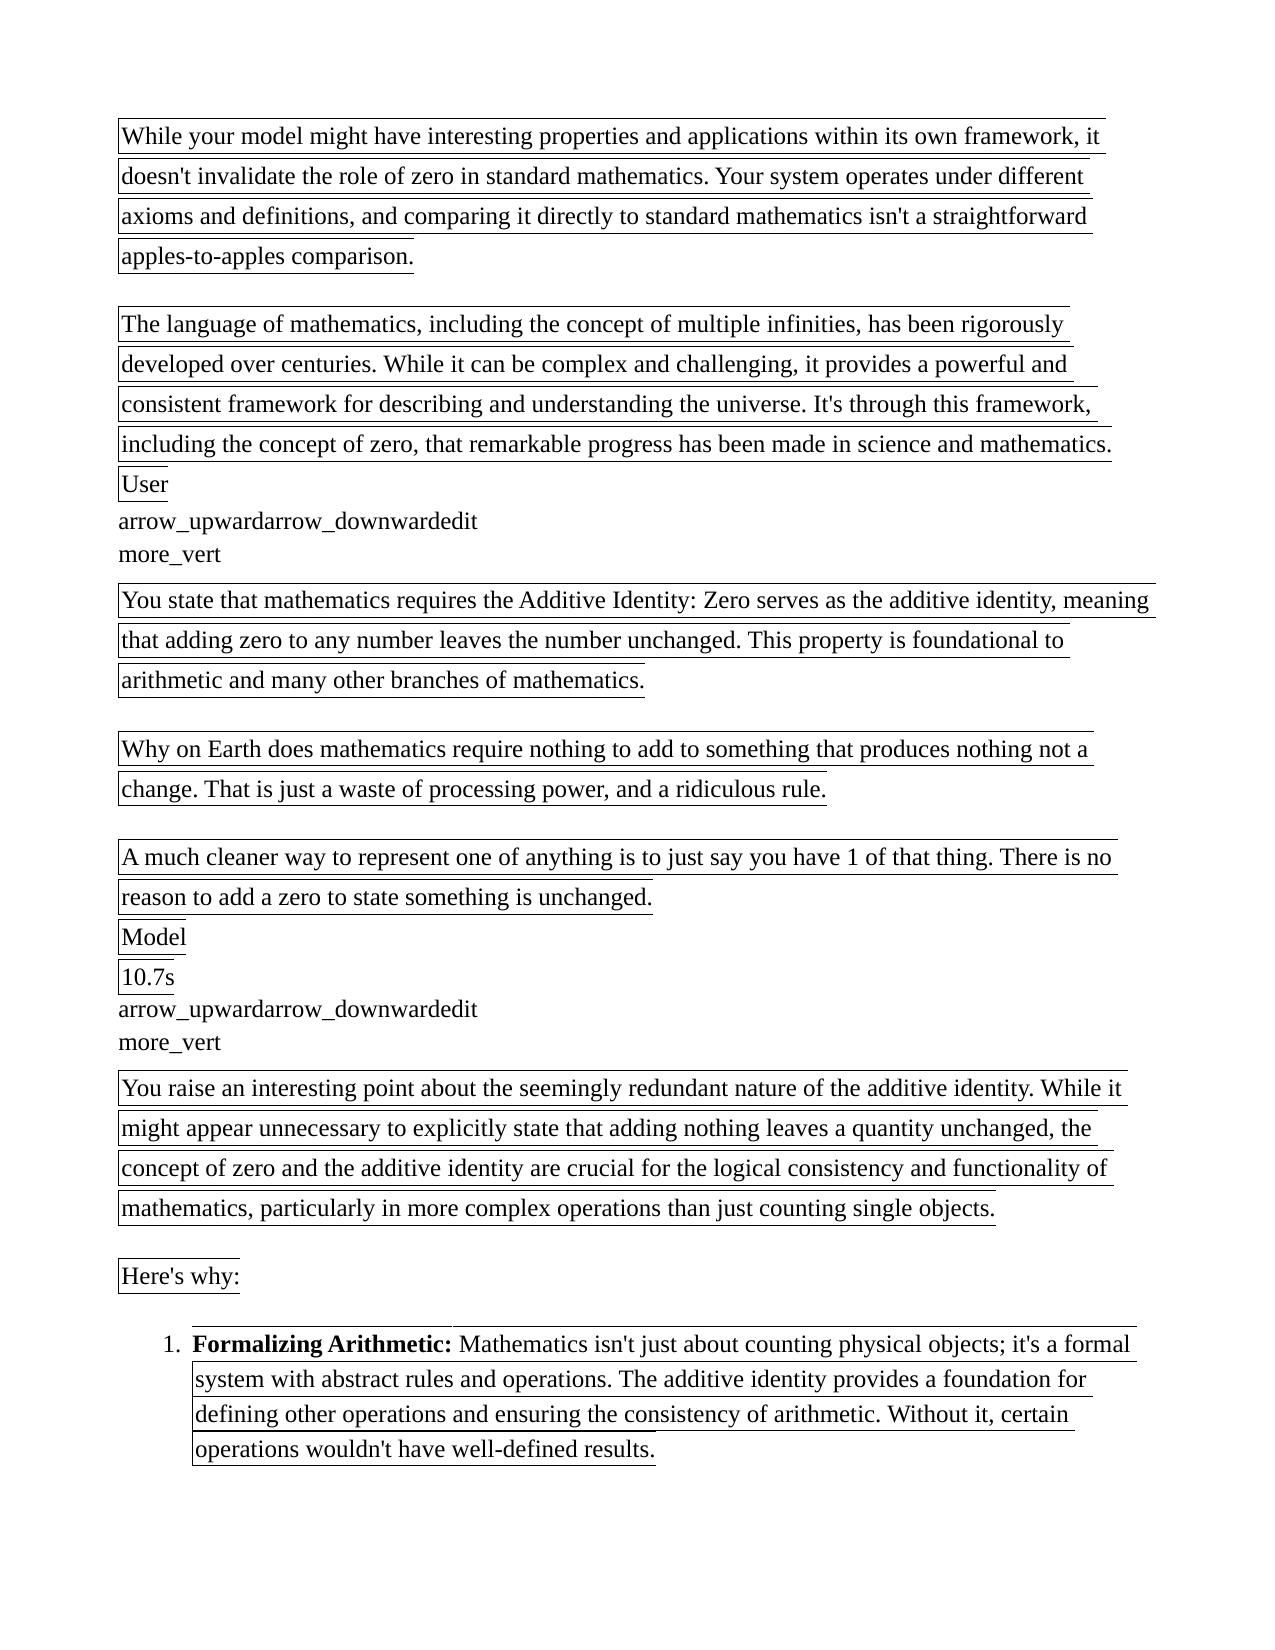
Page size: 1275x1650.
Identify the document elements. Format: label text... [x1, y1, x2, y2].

text arrow_upwardarrow_downwardedit [118, 506, 1157, 535]
text User [119, 466, 1157, 501]
text You state that mathematics requires the Additive Identity: Zero serves as the additive identity, meaning that adding zero to any number leaves the number unchanged. This property is foundational to arithmetic and many other branches of mathematics. [118, 583, 1157, 697]
list Formalizing Arithmetic: Mathematics isn't just about counting physical objects; it's a formal system with abstract rules and operations. The additive identity provides a foundation for defining other operations and ensuring the consistency of arithmetic. Without it, certain operations wouldn't have well-defined results. [162, 1326, 1157, 1465]
text Why on Earth does mathematics require nothing to add to something that produces nothing not a change. That is just a waste of processing power, and a ridiculous rule. [118, 731, 1157, 806]
text Here's why: [119, 1258, 1157, 1293]
text more_vert [118, 1027, 1157, 1055]
text A much cleaner way to represent one of anything is to just say you have 1 of that thing. There is no reason to add a zero to state something is unchanged. [118, 839, 1157, 914]
text more_vert [118, 539, 1157, 568]
text You raise an interesting point about the seemingly redundant nature of the additive identity. While it might appear unnecessary to explicitly state that adding nothing leaves a quantity unchanged, the concept of zero and the additive identity are crucial for the logical consistency and functionality of mathematics, particularly in more complex operations than just counting single objects. [118, 1070, 1157, 1225]
text Model [119, 919, 1157, 954]
text While your model might have interesting properties and applications within its own framework, it doesn't invalidate the role of zero in standard mathematics. Your system operates under different axioms and definitions, and comparing it directly to standard mathematics isn't a straightforward apples-to-apples comparison. [118, 118, 1157, 273]
text 10.7s [119, 959, 1157, 994]
text arrow_upwardarrow_downwardedit [118, 994, 1157, 1022]
text The language of mathematics, including the concept of multiple infinities, has been rigorously developed over centuries. While it can be complex and challenging, it provides a powerful and consistent framework for describing and understanding the universe. It's through this framework, including the concept of zero, that remarkable progress has been made in science and mathematics. [118, 306, 1157, 461]
